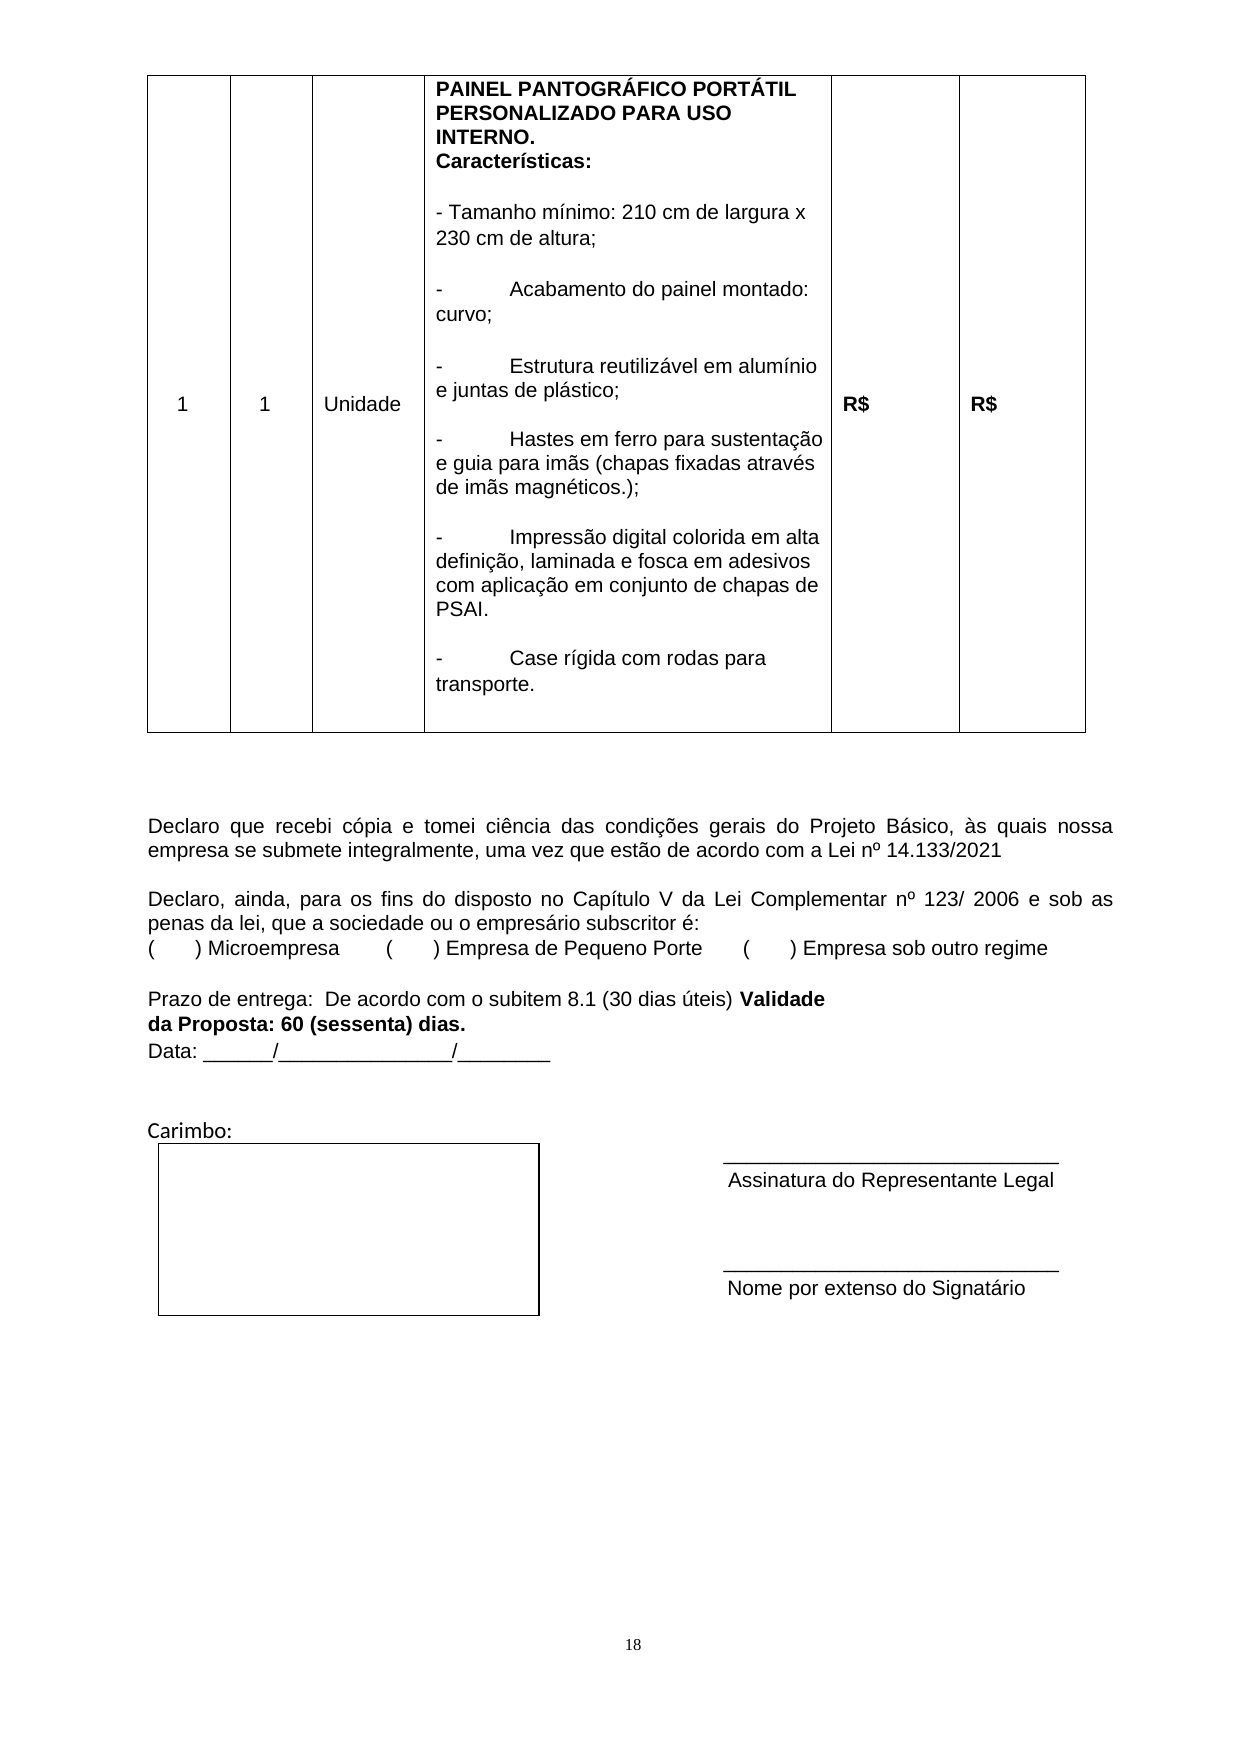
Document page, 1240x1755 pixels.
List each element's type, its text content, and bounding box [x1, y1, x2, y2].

table_cell R$ [960, 76, 1085, 732]
text Data: ______/_______________/________ [148, 1039, 1115, 1063]
text [174, 1167, 538, 1191]
text Nome por extenso do Signatário [540, 1276, 1037, 1300]
text Prazo de entrega: De acordo com o subitem 8.1 (30 dias úteis) Validade da Proposta: 60 (sessenta) dias. [148, 987, 825, 1036]
table_cell 1 [231, 76, 312, 732]
table_cell 1 [148, 76, 230, 732]
table_cell PAINEL PANTOGRÁFICO PORTÁTIL PERSONALIZADO PARA USO INTERNO. Características: - Tamanho mínimo: 210 cm de largura x 230 cm de altura; Acabamento do painel montado: curvo; Estrutura reutilizável em alumínio e juntas de plástico; Hastes em ferro para sustentação e guia para imãs (chapas fixadas através de imãs magnéticos.); Impressão digital colorida em alta definição, laminada e fosca em adesivos com aplicação em conjunto de chapas de PSAI. Case rígida com rodas para transporte. [425, 76, 831, 732]
text _____________________________ [174, 1140, 1065, 1164]
text Assinatura do Representante Legal [540, 1167, 1060, 1191]
text _____________________________ [540, 1249, 1065, 1273]
text ( ) Microempresa ( ) Empresa de Pequeno Porte ( ) Empresa sob outro regime [148, 935, 1115, 959]
text Declaro, ainda, para os fins do disposto no Capítulo V da Lei Complementar nº 123/ 2006 e sob as penas da lei, que a sociedade ou o empresário subscritor é: [148, 888, 1115, 935]
table_cell R$ [832, 76, 959, 732]
text [174, 1249, 538, 1273]
table_cell Unidade [313, 76, 424, 732]
text [174, 1276, 538, 1300]
text Declaro que recebi cópia e tomei ciência das condições gerais do Projeto Básico, às quais nossa empresa se submete integralmente, uma vez que estão de acordo com a Lei nº 14.133/2021 [148, 814, 1115, 862]
